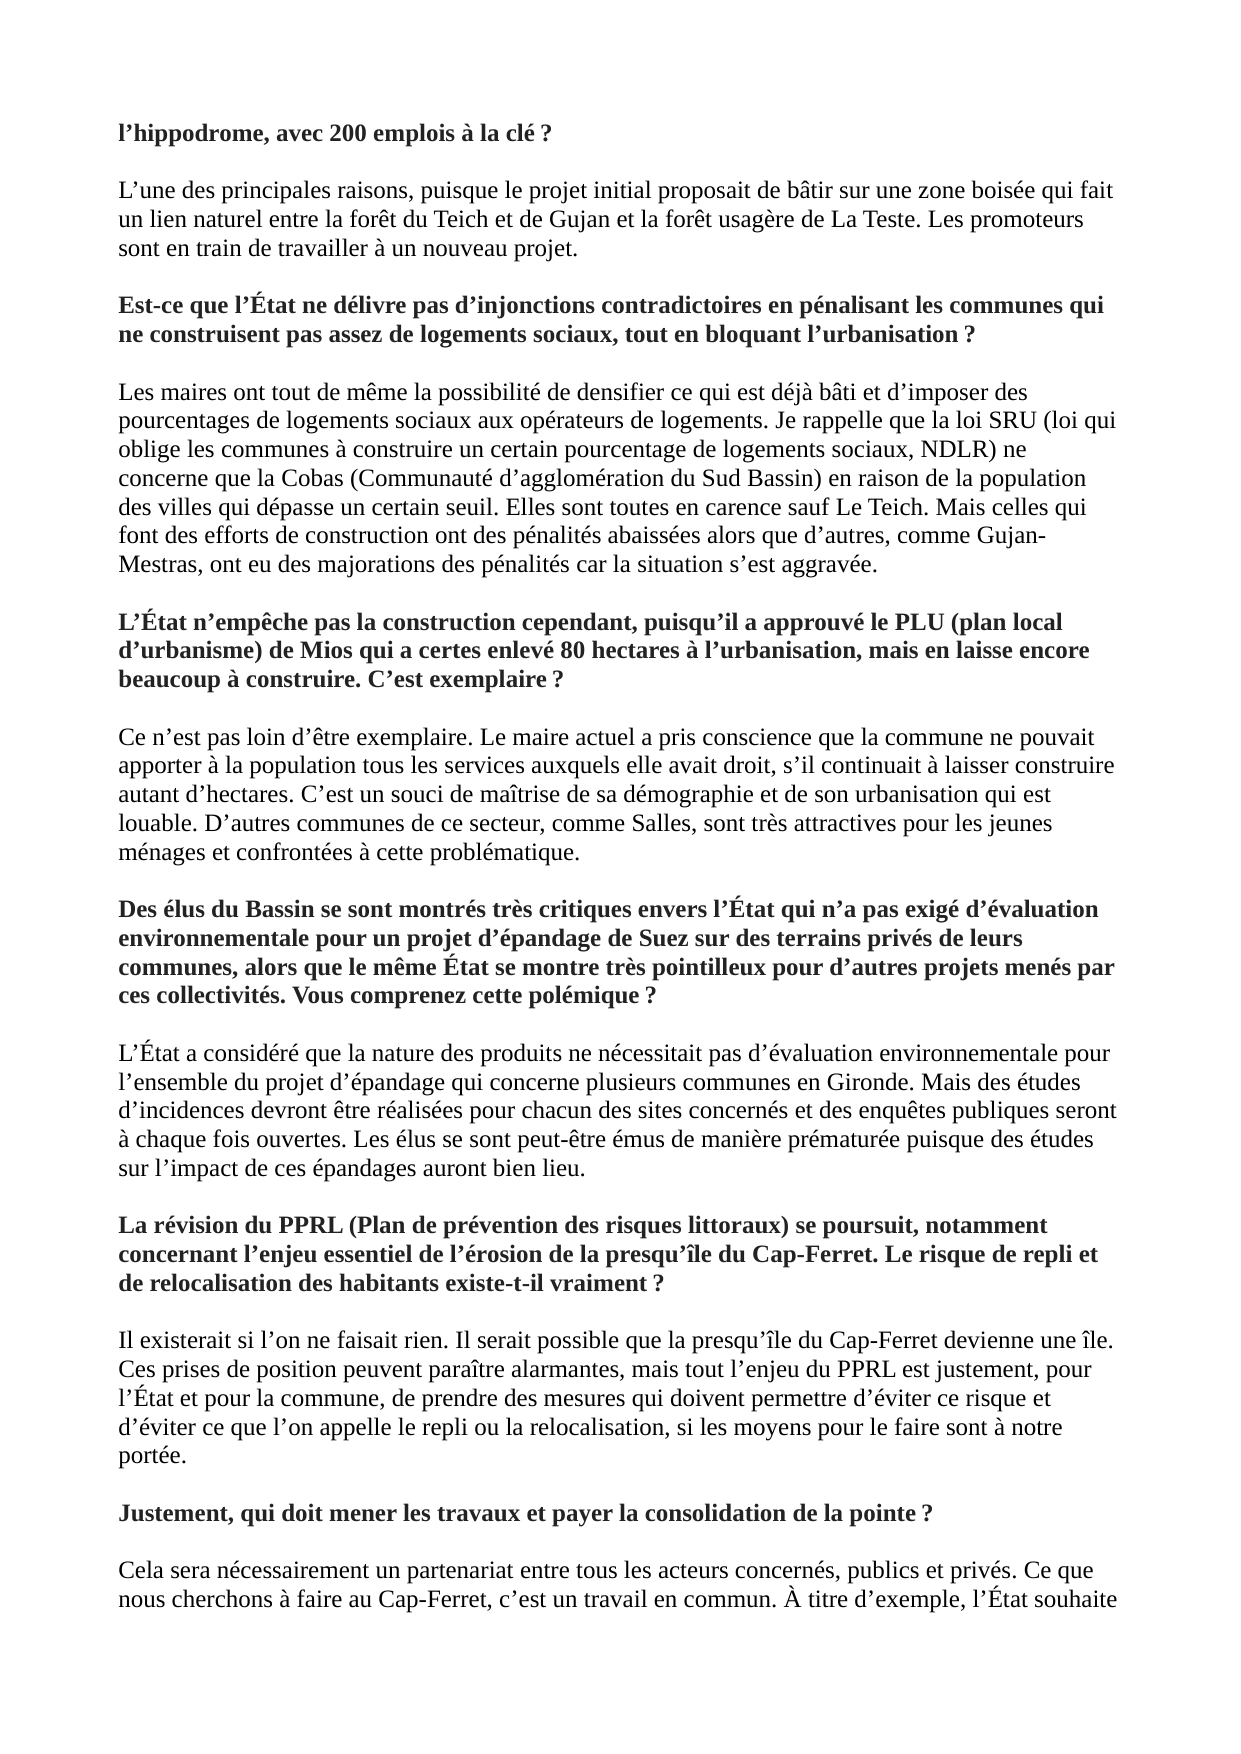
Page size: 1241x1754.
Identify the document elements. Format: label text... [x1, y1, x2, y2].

text Est-ce que l’État ne délivre pas d’injonctions contradictoires en pénalisant les communes qui ne construisent pas assez de logements sociaux, tout en bloquant l’urbanisation ? [118, 291, 1122, 348]
text La révision du PPRL (Plan de prévention des risques littoraux) se poursuit, notamment concernant l’enjeu essentiel de l’érosion de la presqu’île du Cap-Ferret. Le risque de repli et de relocalisation des habitants existe-t-il vraiment ? [118, 1211, 1122, 1297]
text l’hippodrome, avec 200 emplois à la clé ? [118, 118, 1122, 147]
text Cela sera nécessairement un partenariat entre tous les acteurs concernés, publics et privés. Ce que nous cherchons à faire au Cap-Ferret, c’est un travail en commun. À titre d’exemple, l’État souhaite [118, 1556, 1122, 1613]
text L’une des principales raisons, puisque le projet initial proposait de bâtir sur une zone boisée qui fait un lien naturel entre la forêt du Teich et de Gujan et la forêt usagère de La Teste. Les promoteurs sont en train de travailler à un nouveau projet. [118, 176, 1122, 262]
text L’État n’empêche pas la construction cependant, puisqu’il a approuvé le PLU (plan local d’urbanisme) de Mios qui a certes enlevé 80 hectares à l’urbanisation, mais en laisse encore beaucoup à construire. C’est exemplaire ? [118, 607, 1122, 693]
text Les maires ont tout de même la possibilité de densifier ce qui est déjà bâti et d’imposer des pourcentages de logements sociaux aux opérateurs de logements. Je rappelle que la loi SRU (loi qui oblige les communes à construire un certain pourcentage de logements sociaux, NDLR) ne concerne que la Cobas (Communauté d’agglomération du Sud Bassin) en raison de la population des villes qui dépasse un certain seuil. Elles sont toutes en carence sauf Le Teich. Mais celles qui font des efforts de construction ont des pénalités abaissées alors que d’autres, comme Gujan-Mestras, ont eu des majorations des pénalités car la situation s’est aggravée. [118, 377, 1122, 578]
text L’État a considéré que la nature des produits ne nécessitait pas d’évaluation environnementale pour l’ensemble du projet d’épandage qui concerne plusieurs communes en Gironde. Mais des études d’incidences devront être réalisées pour chacun des sites concernés et des enquêtes publiques seront à chaque fois ouvertes. Les élus se sont peut-être émus de manière prématurée puisque des études sur l’impact de ces épandages auront bien lieu. [118, 1038, 1122, 1182]
text Justement, qui doit mener les travaux et payer la consolidation de la pointe ? [118, 1498, 1122, 1527]
text Il existerait si l’on ne faisait rien. Il serait possible que la presqu’île du Cap-Ferret devienne une île. Ces prises de position peuvent paraître alarmantes, mais tout l’enjeu du PPRL est justement, pour l’État et pour la commune, de prendre des mesures qui doivent permettre d’éviter ce risque et d’éviter ce que l’on appelle le repli ou la relocalisation, si les moyens pour le faire sont à notre portée. [118, 1326, 1122, 1469]
text Des élus du Bassin se sont montrés très critiques envers l’État qui n’a pas exigé d’évaluation environnementale pour un projet d’épandage de Suez sur des terrains privés de leurs communes, alors que le même État se montre très pointilleux pour d’autres projets menés par ces collectivités. Vous comprenez cette polémique ? [118, 894, 1122, 1009]
text Ce n’est pas loin d’être exemplaire. Le maire actuel a pris conscience que la commune ne pouvait apporter à la population tous les services auxquels elle avait droit, s’il continuait à laisser construire autant d’hectares. C’est un souci de maîtrise de sa démographie et de son urbanisation qui est louable. D’autres communes de ce secteur, comme Salles, sont très attractives pour les jeunes ménages et confrontées à cette problématique. [118, 722, 1122, 866]
